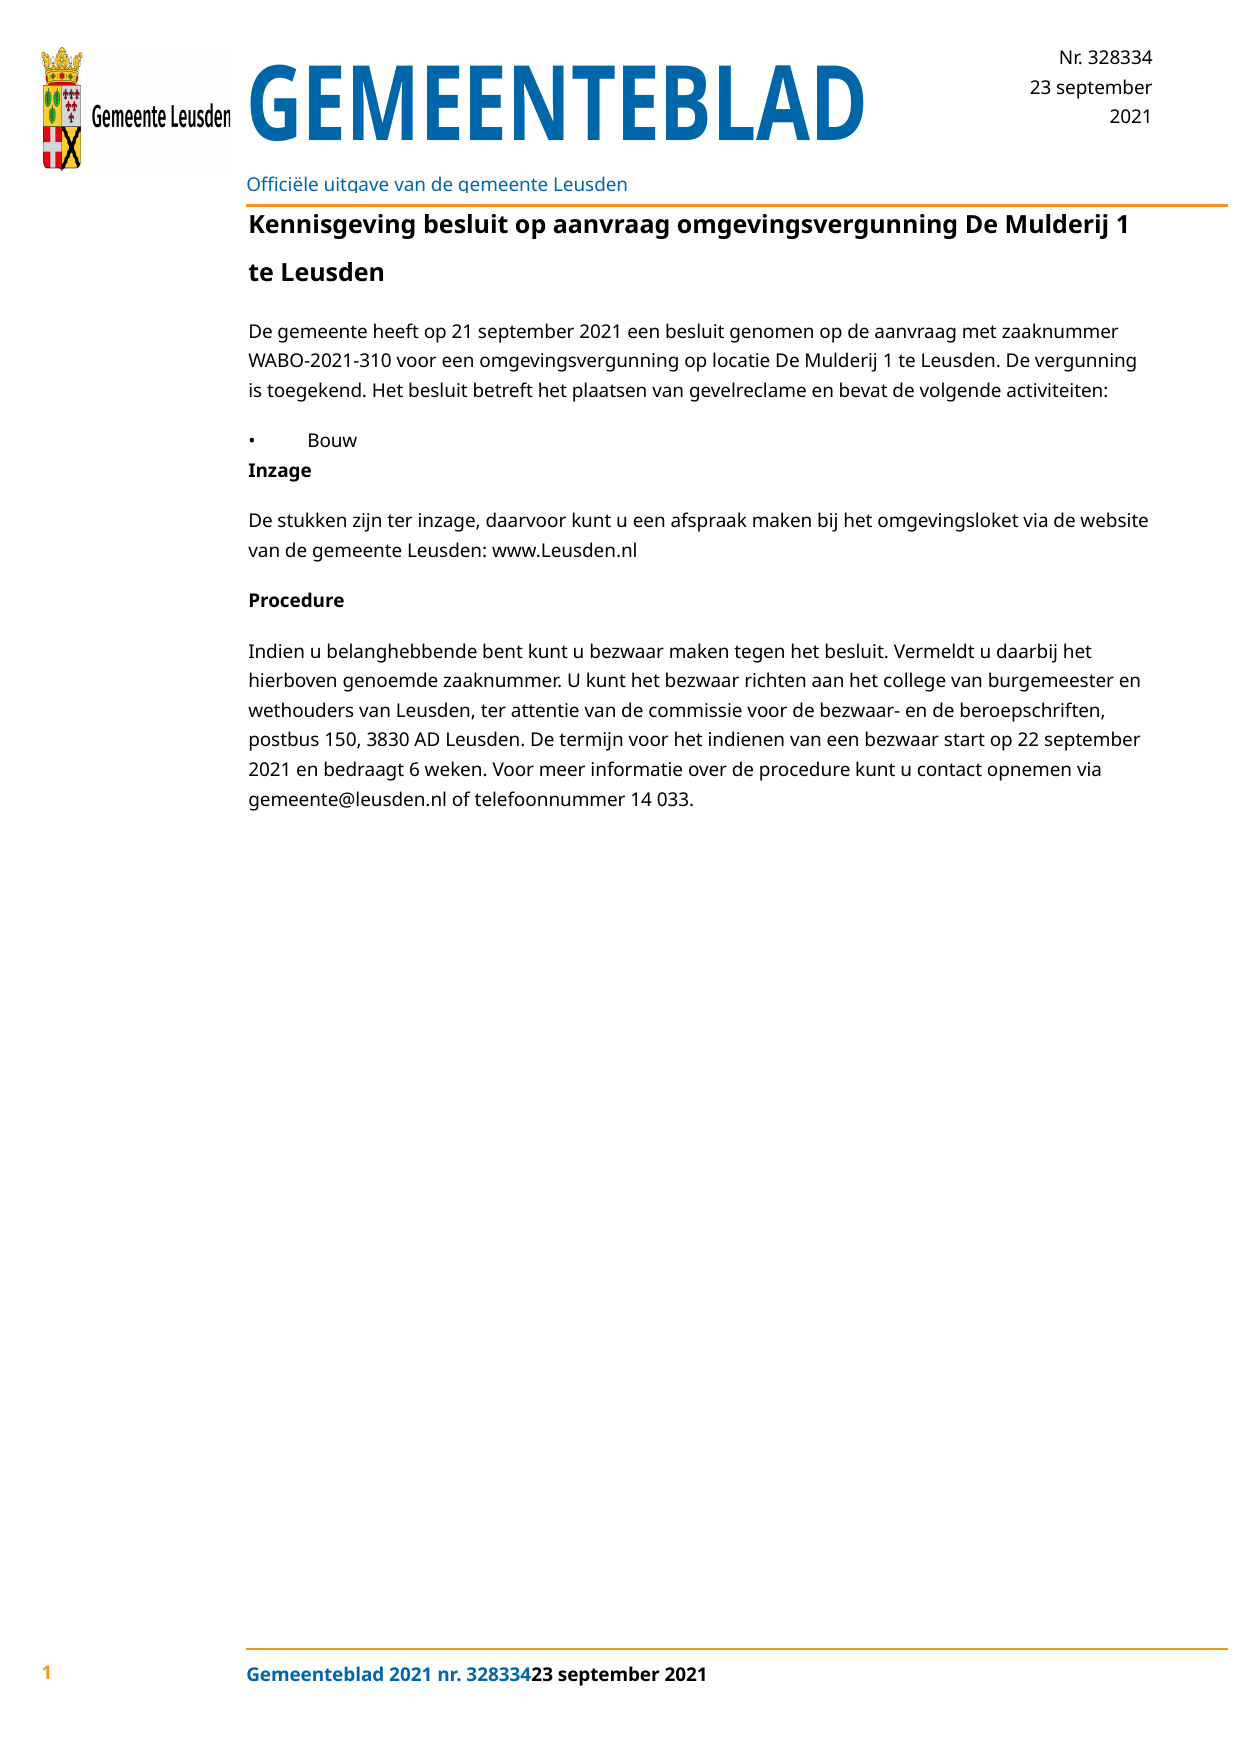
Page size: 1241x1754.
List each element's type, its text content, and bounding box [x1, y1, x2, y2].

list Bouw [248, 427, 1152, 453]
text Kennisgeving besluit op aanvraag omgevingsvergunning De Mulderij 1 te Leusden [248, 207, 1152, 288]
text Inzage [248, 457, 1152, 483]
picture [41, 47, 231, 172]
text De stukken zijn ter inzage, daarvoor kunt u een afspraak maken bij het omgevingsloket via de website van de gemeente Leusden: www.Leusden.nl [248, 507, 1152, 563]
text De gemeente heeft op 21 september 2021 een besluit genomen op de aanvraag met zaaknummer WABO-2021-310 voor een omgevingsvergunning op locatie De Mulderij 1 te Leusden. De vergunning is toegekend. Het besluit betreft het plaatsen van gevelreclame en bevat de volgende activiteiten: [248, 318, 1152, 403]
text Procedure [248, 587, 1152, 613]
text Indien u belanghebbende bent kunt u bezwaar maken tegen het besluit. Vermeldt u daarbij het hierboven genoemde zaaknummer. U kunt het bezwaar richten aan het college van burgemeester en wethouders van Leusden, ter attentie van de commissie voor de bezwaar- en de beroepschriften, postbus 150, 3830 AD Leusden. De termijn voor het indienen van een bezwaar start op 22 september 2021 en bedraagt 6 weken. Voor meer informatie over de procedure kunt u contact opnemen via gemeente@leusden.nl of telefoonnummer 14 033. [248, 638, 1152, 812]
